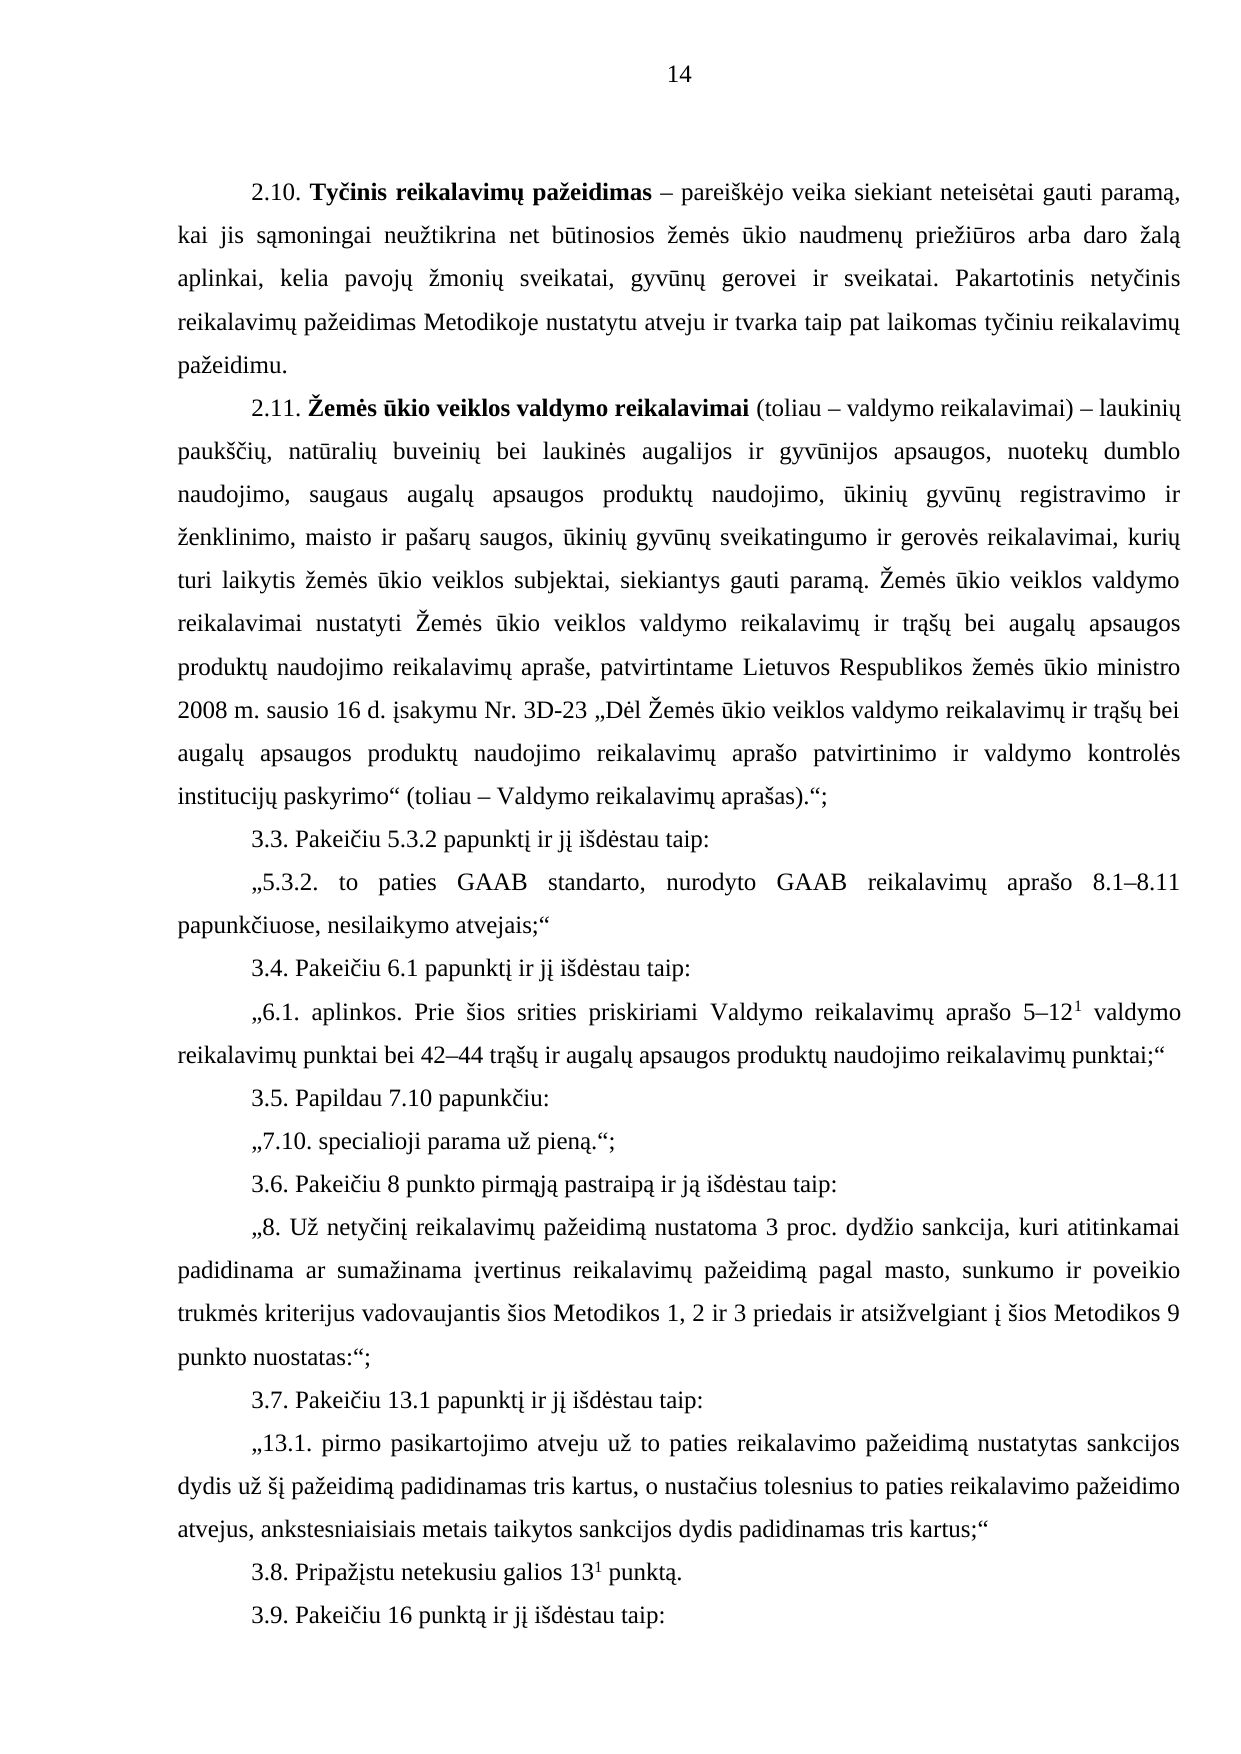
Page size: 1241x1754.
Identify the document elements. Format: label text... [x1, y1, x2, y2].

text 2.11. Žemės ūkio veiklos valdymo reikalavimai (toliau – valdymo reikalavimai) – laukinių paukščių, natūralių buveinių bei laukinės augalijos ir gyvūnijos apsaugos, nuotekų dumblo naudojimo, saugaus augalų apsaugos produktų naudojimo, ūkinių gyvūnų registravimo ir ženklinimo, maisto ir pašarų saugos, ūkinių gyvūnų sveikatingumo ir gerovės reikalavimai, kurių turi laikytis žemės ūkio veiklos subjektai, siekiantys gauti paramą. Žemės ūkio veiklos valdymo reikalavimai nustatyti Žemės ūkio veiklos valdymo reikalavimų ir trąšų bei augalų apsaugos produktų naudojimo reikalavimų apraše, patvirtintame Lietuvos Respublikos žemės ūkio ministro 2008 m. sausio 16 d. įsakymu Nr. 3D-23 „Dėl Žemės ūkio veiklos valdymo reikalavimų ir trąšų bei augalų apsaugos produktų naudojimo reikalavimų aprašo patvirtinimo ir valdymo kontrolės institucijų paskyrimo“ (toliau – Valdymo reikalavimų aprašas).“; [177, 393, 1181, 810]
text „8. Už netyčinį reikalavimų pažeidimą nustatoma 3 proc. dydžio sankcija, kuri atitinkamai padidinama ar sumažinama įvertinus reikalavimų pažeidimą pagal masto, sunkumo ir poveikio trukmės kriterijus vadovaujantis šios Metodikos 1, 2 ir 3 priedais ir atsižvelgiant į šios Metodikos 9 punkto nuostatas:“; [177, 1212, 1181, 1370]
text 3.6. Pakeičiu 8 punkto pirmąją pastraipą ir ją išdėstau taip: [177, 1169, 1181, 1198]
text „7.10. specialioji parama už pieną.“; [177, 1126, 1181, 1155]
text 3.9. Pakeičiu 16 punktą ir jį išdėstau taip: [177, 1600, 1181, 1629]
text 3.4. Pakeičiu 6.1 papunktį ir jį išdėstau taip: [177, 953, 1181, 982]
text 3.3. Pakeičiu 5.3.2 papunktį ir jį išdėstau taip: [177, 824, 1181, 853]
text 3.8. Pripažįstu netekusiu galios 131 punktą. [177, 1557, 1181, 1586]
text 2.10. Tyčinis reikalavimų pažeidimas – pareiškėjo veika siekiant neteisėtai gauti paramą, kai jis sąmoningai neužtikrina net būtinosios žemės ūkio naudmenų priežiūros arba daro žalą aplinkai, kelia pavojų žmonių sveikatai, gyvūnų gerovei ir sveikatai. Pakartotinis netyčinis reikalavimų pažeidimas Metodikoje nustatytu atveju ir tvarka taip pat laikomas tyčiniu reikalavimų pažeidimu. [177, 177, 1181, 378]
text „6.1. aplinkos. Prie šios srities priskiriami Valdymo reikalavimų aprašo 5–121 valdymo reikalavimų punktai bei 42–44 trąšų ir augalų apsaugos produktų naudojimo reikalavimų punktai;“ [177, 997, 1181, 1068]
text „13.1. pirmo pasikartojimo atveju už to paties reikalavimo pažeidimą nustatytas sankcijos dydis už šį pažeidimą padidinamas tris kartus, o nustačius tolesnius to paties reikalavimo pažeidimo atvejus, ankstesniaisiais metais taikytos sankcijos dydis padidinamas tris kartus;“ [177, 1428, 1181, 1543]
text 3.7. Pakeičiu 13.1 papunktį ir jį išdėstau taip: [177, 1385, 1181, 1413]
text 3.5. Papildau 7.10 papunkčiu: [177, 1083, 1181, 1112]
text „5.3.2. to paties GAAB standarto, nurodyto GAAB reikalavimų aprašo 8.1–8.11 papunkčiuose, nesilaikymo atvejais;“ [177, 867, 1181, 939]
